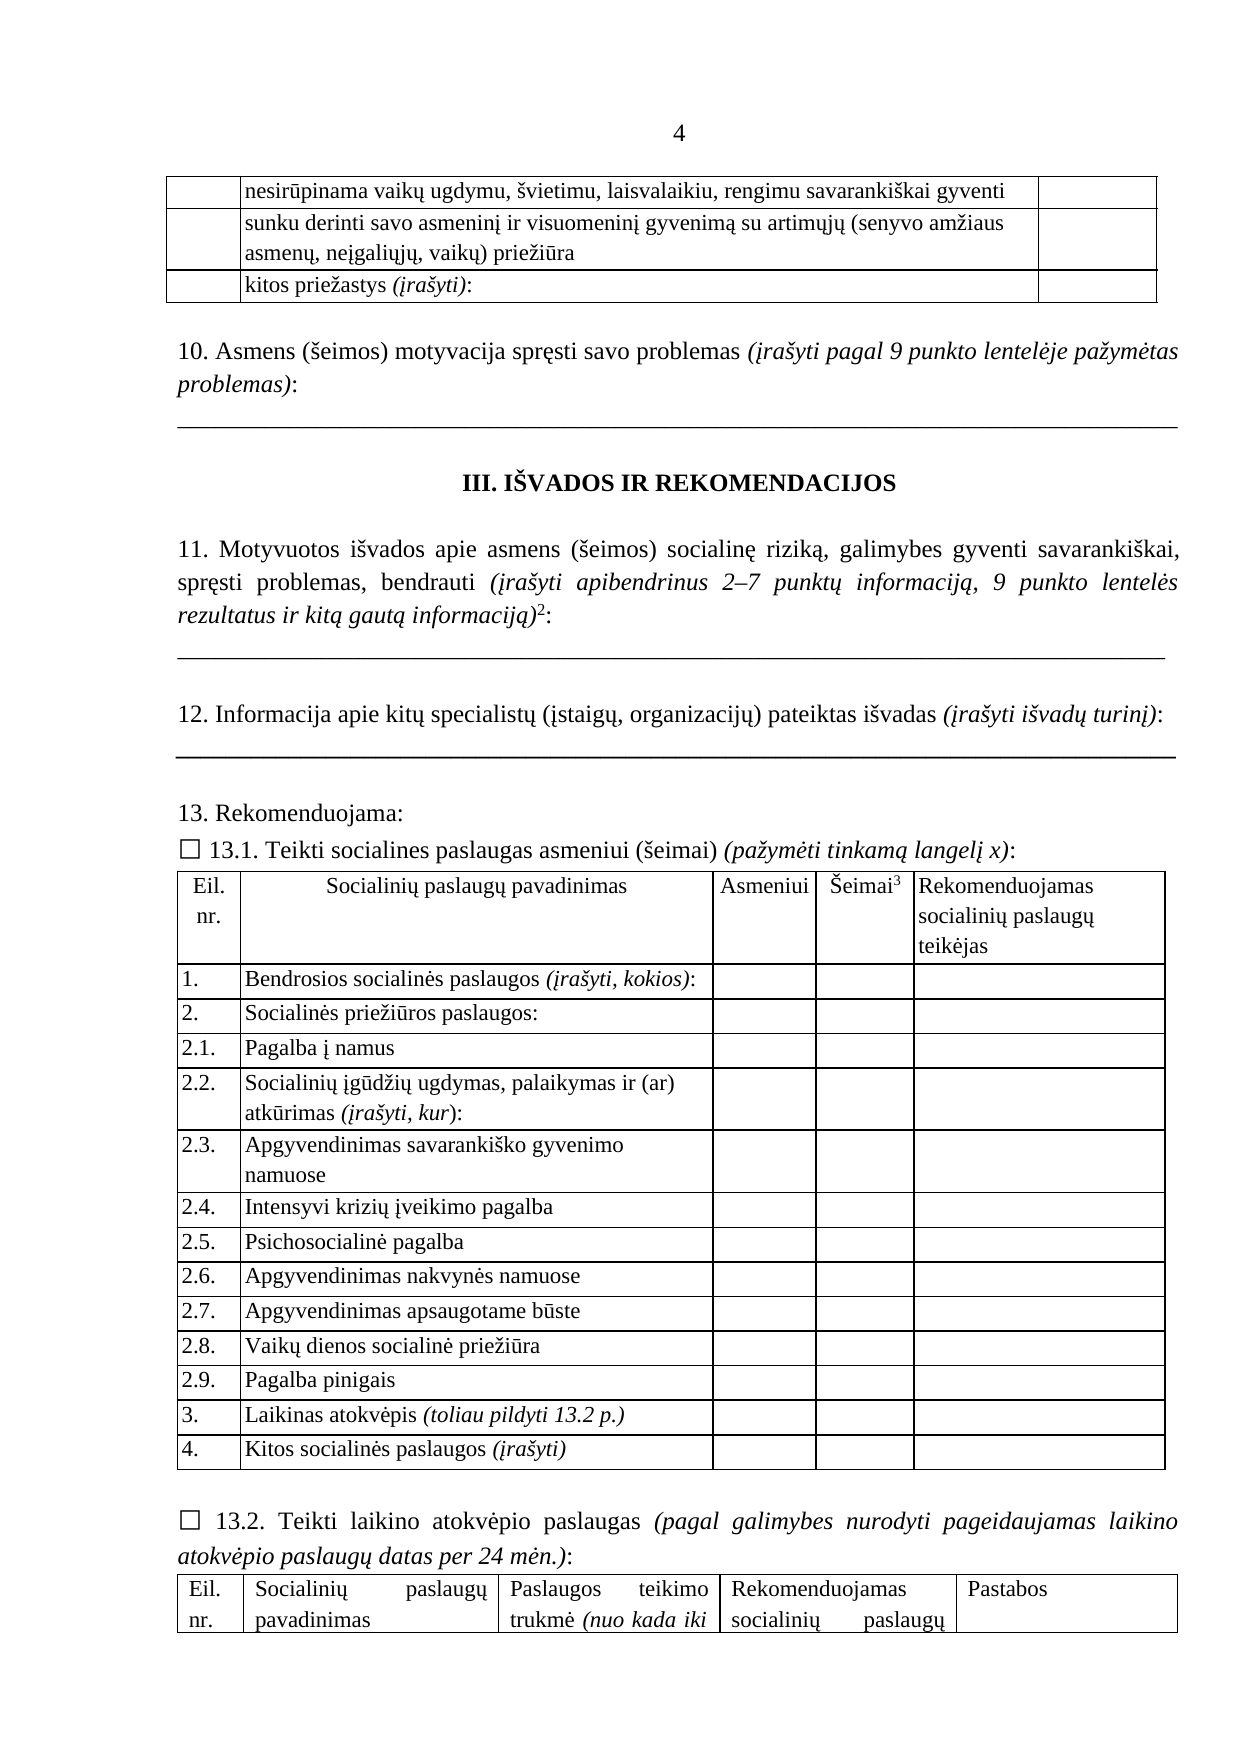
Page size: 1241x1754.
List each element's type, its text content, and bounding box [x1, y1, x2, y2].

table_cell 4. [178, 1436, 240, 1468]
table_header Socialinių paslaugų pavadinimas [244, 1575, 498, 1632]
table_header Eil. nr. [178, 872, 240, 963]
table_cell [915, 1000, 1164, 1032]
table_cell Kitos socialinės paslaugos (įrašyti) [241, 1436, 712, 1468]
text 11. Motyvuotos išvados apie asmens (šeimos) socialinę riziką, galimybes gyventi savarankiškai, spręsti problemas, bendrauti (įrašyti apibendrinus 2–7 punktų informaciją, 9 punkto lentelės rezultatus ir kitą gautą informaciją)2: [177, 534, 1181, 629]
table_cell [817, 1332, 913, 1365]
table_cell Bendrosios socialinės paslaugos (įrašyti, kokios): [241, 965, 712, 998]
table_cell [915, 1034, 1164, 1067]
table_cell [714, 1193, 815, 1226]
table_cell 2.2. [178, 1069, 240, 1129]
table_header Socialinių paslaugų pavadinimas [241, 872, 712, 963]
table_cell [714, 1436, 815, 1468]
table_cell [1039, 271, 1156, 302]
table_cell [817, 1228, 913, 1261]
table_cell [714, 1034, 815, 1067]
table_cell [714, 1000, 815, 1032]
table_cell nesirūpinama vaikų ugdymu, švietimu, laisvalaikiu, rengimu savarankiškai gyventi [241, 177, 1038, 207]
table_cell Pagalba į namus [241, 1034, 712, 1067]
table_cell [817, 1366, 913, 1399]
text ________________________________________________________________________________ [177, 732, 1181, 761]
text 13. Rekomenduojama: [177, 798, 1181, 827]
table_header Paslaugos teikimo trukmė (nuo kada iki [499, 1575, 719, 1632]
table_cell [915, 1131, 1164, 1192]
table_cell [817, 1069, 913, 1129]
table_cell 2.5. [178, 1228, 240, 1261]
table_cell Apgyvendinimas apsaugotame būste [241, 1297, 712, 1330]
table_header Šeimai3 [817, 872, 913, 963]
table_cell sunku derinti savo asmeninį ir visuomeninį gyvenimą su artimųjų (senyvo amžiaus asmenų, neįgaliųjų, vaikų) priežiūra [241, 209, 1038, 269]
table_cell [167, 271, 240, 302]
table_cell 2.6. [178, 1263, 240, 1296]
table_cell [915, 1401, 1164, 1434]
table_cell Pagalba pinigais [241, 1366, 712, 1399]
table_cell [817, 1401, 913, 1434]
table_cell 1. [178, 965, 240, 998]
text 12. Informacija apie kitų specialistų (įstaigų, organizacijų) pateiktas išvadas (įrašyti išvadų turinį): [177, 699, 1181, 728]
table_header Pastabos [957, 1575, 1177, 1632]
text III. IŠVADOS IR REKOMENDACIJOS [177, 468, 1181, 497]
table_cell [915, 1263, 1164, 1296]
table_cell [915, 1228, 1164, 1261]
table_cell [167, 177, 240, 207]
table_cell [1039, 209, 1156, 269]
table_cell [915, 1436, 1164, 1468]
text _______________________________________________________________________________ [177, 633, 1181, 662]
table_cell [714, 1228, 815, 1261]
table_cell Laikinas atokvėpis (toliau pildyti 13.2 p.) [241, 1401, 712, 1434]
table_cell Vaikų dienos socialinė priežiūra [241, 1332, 712, 1365]
table_cell 2. [178, 1000, 240, 1032]
table_cell Socialinės priežiūros paslaugos: [241, 1000, 712, 1032]
table_header Rekomenduojamas socialinių paslaugų [721, 1575, 956, 1632]
table_cell [915, 965, 1164, 998]
table_cell [714, 1366, 815, 1399]
table_cell 2.9. [178, 1366, 240, 1399]
table_cell [714, 1332, 815, 1365]
table_cell [714, 1069, 815, 1129]
table_cell [817, 1436, 913, 1468]
table_cell 3. [178, 1401, 240, 1434]
table_cell [714, 1297, 815, 1330]
table_cell 2.3. [178, 1131, 240, 1192]
text 10. Asmens (šeimos) motyvacija spręsti savo problemas (įrašyti pagal 9 punkto lentelėje pažymėtas problemas): [177, 336, 1181, 398]
table_cell [817, 1034, 913, 1067]
table_header Eil. nr. [178, 1575, 243, 1632]
table_cell [915, 1193, 1164, 1226]
table_cell 2.8. [178, 1332, 240, 1365]
table_header Asmeniui [714, 872, 815, 963]
table_cell [167, 209, 240, 269]
table_cell [714, 1401, 815, 1434]
table_cell [817, 1297, 913, 1330]
table_cell [817, 1131, 913, 1192]
table_cell [714, 1263, 815, 1296]
table_cell [817, 965, 913, 998]
text ________________________________________________________________________________ [177, 402, 1181, 431]
text ⬜ 13.2. Teikti laikino atokvėpio paslaugas (pagal galimybes nurodyti pageidaujamas laikino atokvėpio paslaugų datas per 24 mėn.): [177, 1503, 1181, 1570]
table_cell [817, 1263, 913, 1296]
table_cell Socialinių įgūdžių ugdymas, palaikymas ir (ar) atkūrimas (įrašyti, kur): [241, 1069, 712, 1129]
table_cell Apgyvendinimas nakvynės namuose [241, 1263, 712, 1296]
table_cell [1039, 177, 1156, 207]
table_cell kitos priežastys (įrašyti): [241, 271, 1038, 302]
table_cell [817, 1193, 913, 1226]
table_cell [714, 1131, 815, 1192]
table_cell Intensyvi krizių įveikimo pagalba [241, 1193, 712, 1226]
table_cell Psichosocialinė pagalba [241, 1228, 712, 1261]
table_cell [915, 1332, 1164, 1365]
text ⬜ 13.1. Teikti socialines paslaugas asmeniui (šeimai) (pažymėti tinkamą langelį x): [177, 831, 1181, 866]
table_cell [915, 1297, 1164, 1330]
table_cell [817, 1000, 913, 1032]
table_cell [915, 1069, 1164, 1129]
table_cell 2.7. [178, 1297, 240, 1330]
table_cell 2.1. [178, 1034, 240, 1067]
table_cell Apgyvendinimas savarankiško gyvenimo namuose [241, 1131, 712, 1192]
table_cell [915, 1366, 1164, 1399]
table_header Rekomenduojamas socialinių paslaugų teikėjas [915, 872, 1164, 963]
table_cell [714, 965, 815, 998]
table_cell 2.4. [178, 1193, 240, 1226]
